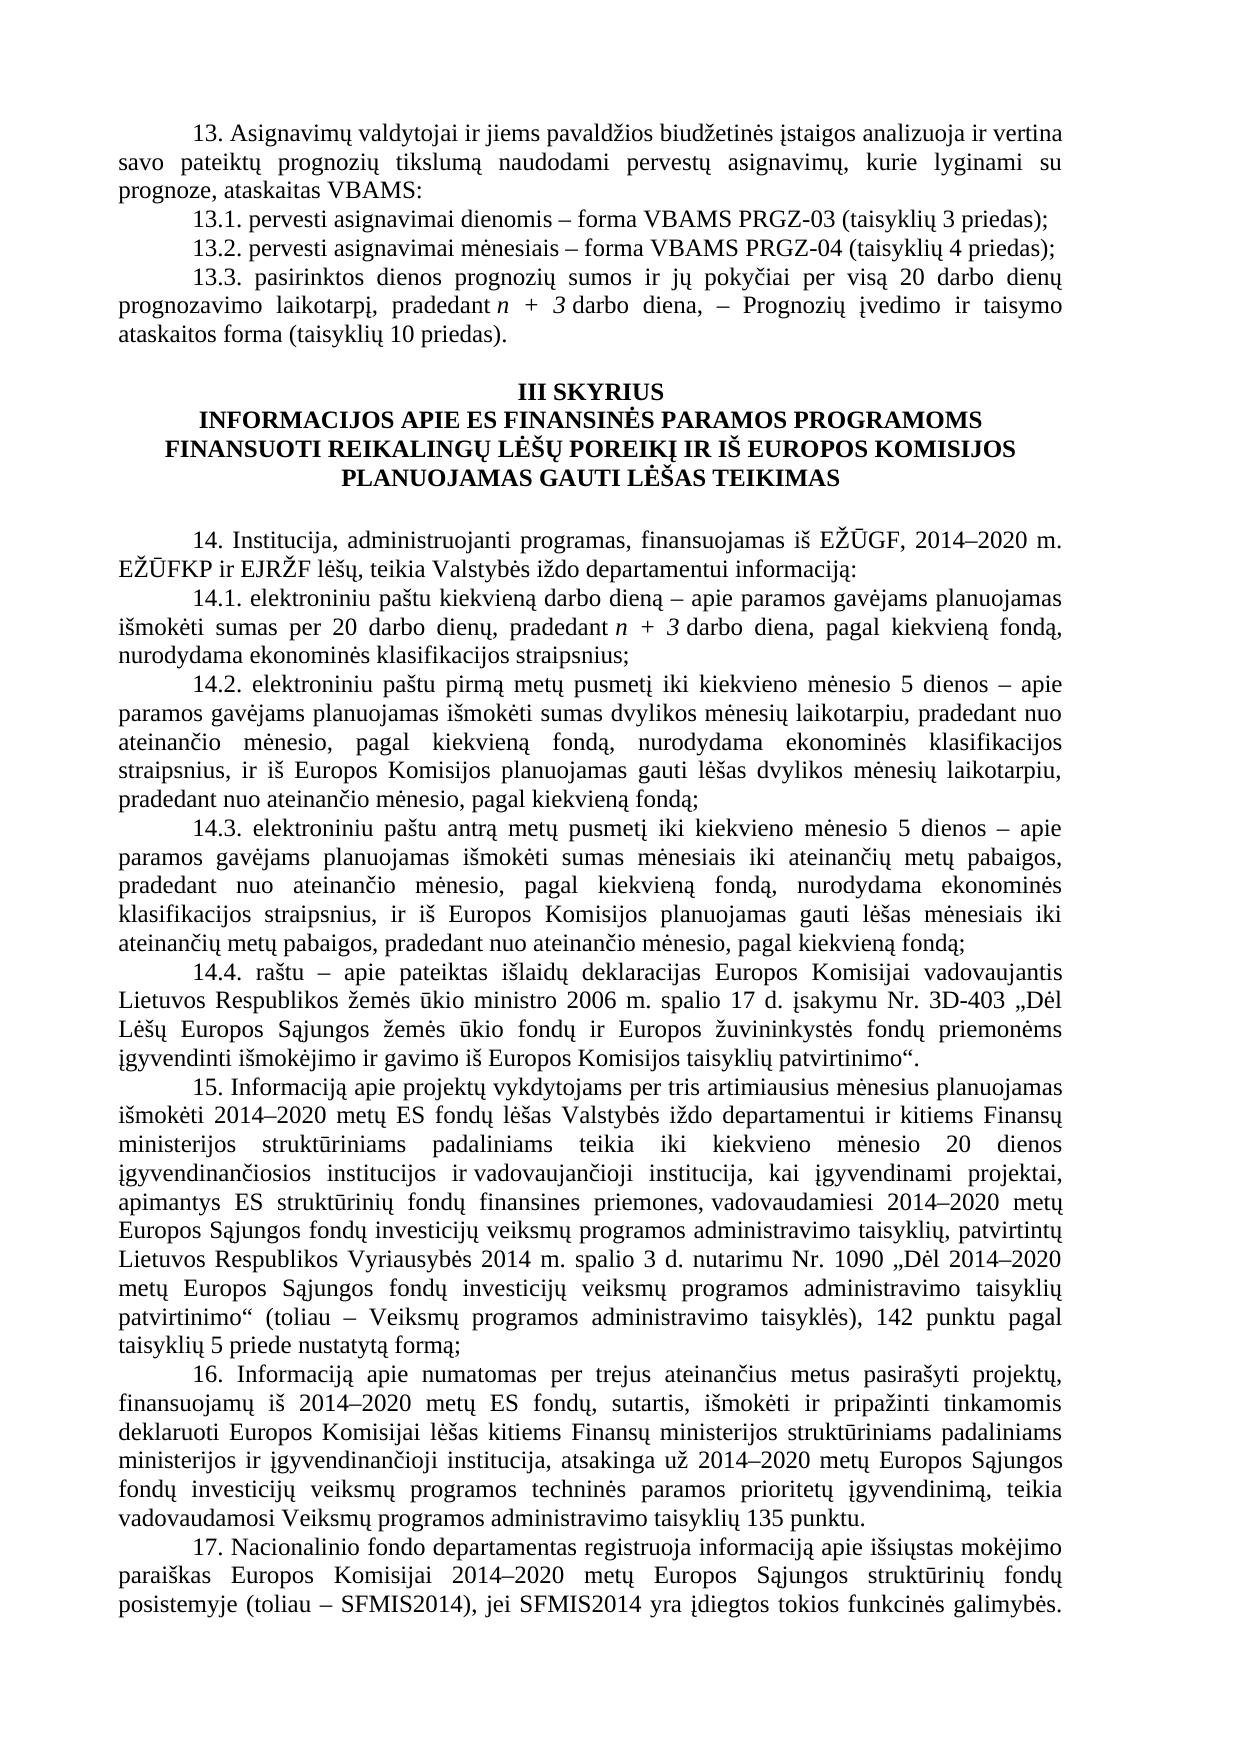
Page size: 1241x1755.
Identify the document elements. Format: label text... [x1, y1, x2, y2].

text III SKYRIUS [118, 377, 1063, 406]
text 13. Asignavimų valdytojai ir jiems pavaldžios biudžetinės įstaigos analizuoja ir vertina savo pateiktų prognozių tikslumą naudodami pervestų asignavimų, kurie lyginami su prognoze, ataskaitas VBAMS: [118, 118, 1063, 204]
text 14.3. elektroniniu paštu antrą metų pusmetį iki kiekvieno mėnesio 5 dienos – apie paramos gavėjams planuojamas išmokėti sumas mėnesiais iki ateinančių metų pabaigos, pradedant nuo ateinančio mėnesio, pagal kiekvieną fondą, nurodydama ekonominės klasifikacijos straipsnius, ir iš Europos Komisijos planuojamas gauti lėšas mėnesiais iki ateinančių metų pabaigos, pradedant nuo ateinančio mėnesio, pagal kiekvieną fondą; [118, 813, 1063, 957]
text 14. Institucija, administruojanti programas, finansuojamas iš EŽŪGF, 2014–2020 m. EŽŪFKP ir EJRŽF lėšų, teikia Valstybės iždo departamentui informaciją: [118, 525, 1063, 583]
text 14.1. elektroniniu paštu kiekvieną darbo dieną – apie paramos gavėjams planuojamas išmokėti sumas per 20 darbo dienų, pradedant n + 3 darbo diena, pagal kiekvieną fondą, nurodydama ekonominės klasifikacijos straipsnius; [118, 583, 1063, 669]
text 13.2. pervesti asignavimai mėnesiais – forma VBAMS PRGZ-04 (taisyklių 4 priedas); [118, 233, 1063, 262]
text 14.4. raštu – apie pateiktas išlaidų deklaracijas Europos Komisijai vadovaujantis Lietuvos Respublikos žemės ūkio ministro 2006 m. spalio 17 d. įsakymu Nr. 3D-403 „Dėl Lėšų Europos Sąjungos žemės ūkio fondų ir Europos žuvininkystės fondų priemonėms įgyvendinti išmokėjimo ir gavimo iš Europos Komisijos taisyklių patvirtinimo“. [118, 957, 1063, 1072]
text 16. Informaciją apie numatomas per trejus ateinančius metus pasirašyti projektų, finansuojamų iš 2014–2020 metų ES fondų, sutartis, išmokėti ir pripažinti tinkamomis deklaruoti Europos Komisijai lėšas kitiems Finansų ministerijos struktūriniams padaliniams ministerijos ir įgyvendinančioji institucija, atsakinga už 2014–2020 metų Europos Sąjungos fondų investicijų veiksmų programos techninės paramos prioritetų įgyvendinimą, teikia vadovaudamosi Veiksmų programos administravimo taisyklių 135 punktu. [118, 1359, 1063, 1532]
text 13.3. pasirinktos dienos prognozių sumos ir jų pokyčiai per visą 20 darbo dienų prognozavimo laikotarpį, pradedant n + 3 darbo diena, – Prognozių įvedimo ir taisymo ataskaitos forma (taisyklių 10 priedas). [118, 262, 1063, 348]
text 13.1. pervesti asignavimai dienomis – forma VBAMS PRGZ-03 (taisyklių 3 priedas); [118, 204, 1063, 233]
text 15. Informaciją apie projektų vykdytojams per tris artimiausius mėnesius planuojamas išmokėti 2014–2020 metų ES fondų lėšas Valstybės iždo departamentui ir kitiems Finansų ministerijos struktūriniams padaliniams teikia iki kiekvieno mėnesio 20 dienos įgyvendinančiosios institucijos ir vadovaujančioji institucija, kai įgyvendinami projektai, apimantys ES struktūrinių fondų finansines priemones, vadovaudamiesi 2014–2020 metų Europos Sąjungos fondų investicijų veiksmų programos administravimo taisyklių, patvirtintų Lietuvos Respublikos Vyriausybės 2014 m. spalio 3 d. nutarimu Nr. 1090 „Dėl 2014–2020 metų Europos Sąjungos fondų investicijų veiksmų programos administravimo taisyklių patvirtinimo“ (toliau – Veiksmų programos administravimo taisyklės), 142 punktu pagal taisyklių 5 priede nustatytą formą; [118, 1072, 1063, 1359]
text 14.2. elektroniniu paštu pirmą metų pusmetį iki kiekvieno mėnesio 5 dienos – apie paramos gavėjams planuojamas išmokėti sumas dvylikos mėnesių laikotarpiu, pradedant nuo ateinančio mėnesio, pagal kiekvieną fondą, nurodydama ekonominės klasifikacijos straipsnius, ir iš Europos Komisijos planuojamas gauti lėšas dvylikos mėnesių laikotarpiu, pradedant nuo ateinančio mėnesio, pagal kiekvieną fondą; [118, 669, 1063, 813]
text 17. Nacionalinio fondo departamentas registruoja informaciją apie išsiųstas mokėjimo paraiškas Europos Komisijai 2014–2020 metų Europos Sąjungos struktūrinių fondų posistemyje (toliau – SFMIS2014), jei SFMIS2014 yra įdiegtos tokios funkcinės galimybės. [118, 1532, 1063, 1618]
text INFORMACIJOS APIE ES FINANSINĖS PARAMOS PROGRAMOMS FINANSUOTI REIKALINGŲ LĖŠŲ POREIKĮ IR IŠ EUROPOS KOMISIJOS PLANUOJAMAS GAUTI LĖŠAS TEIKIMAS [118, 406, 1063, 492]
